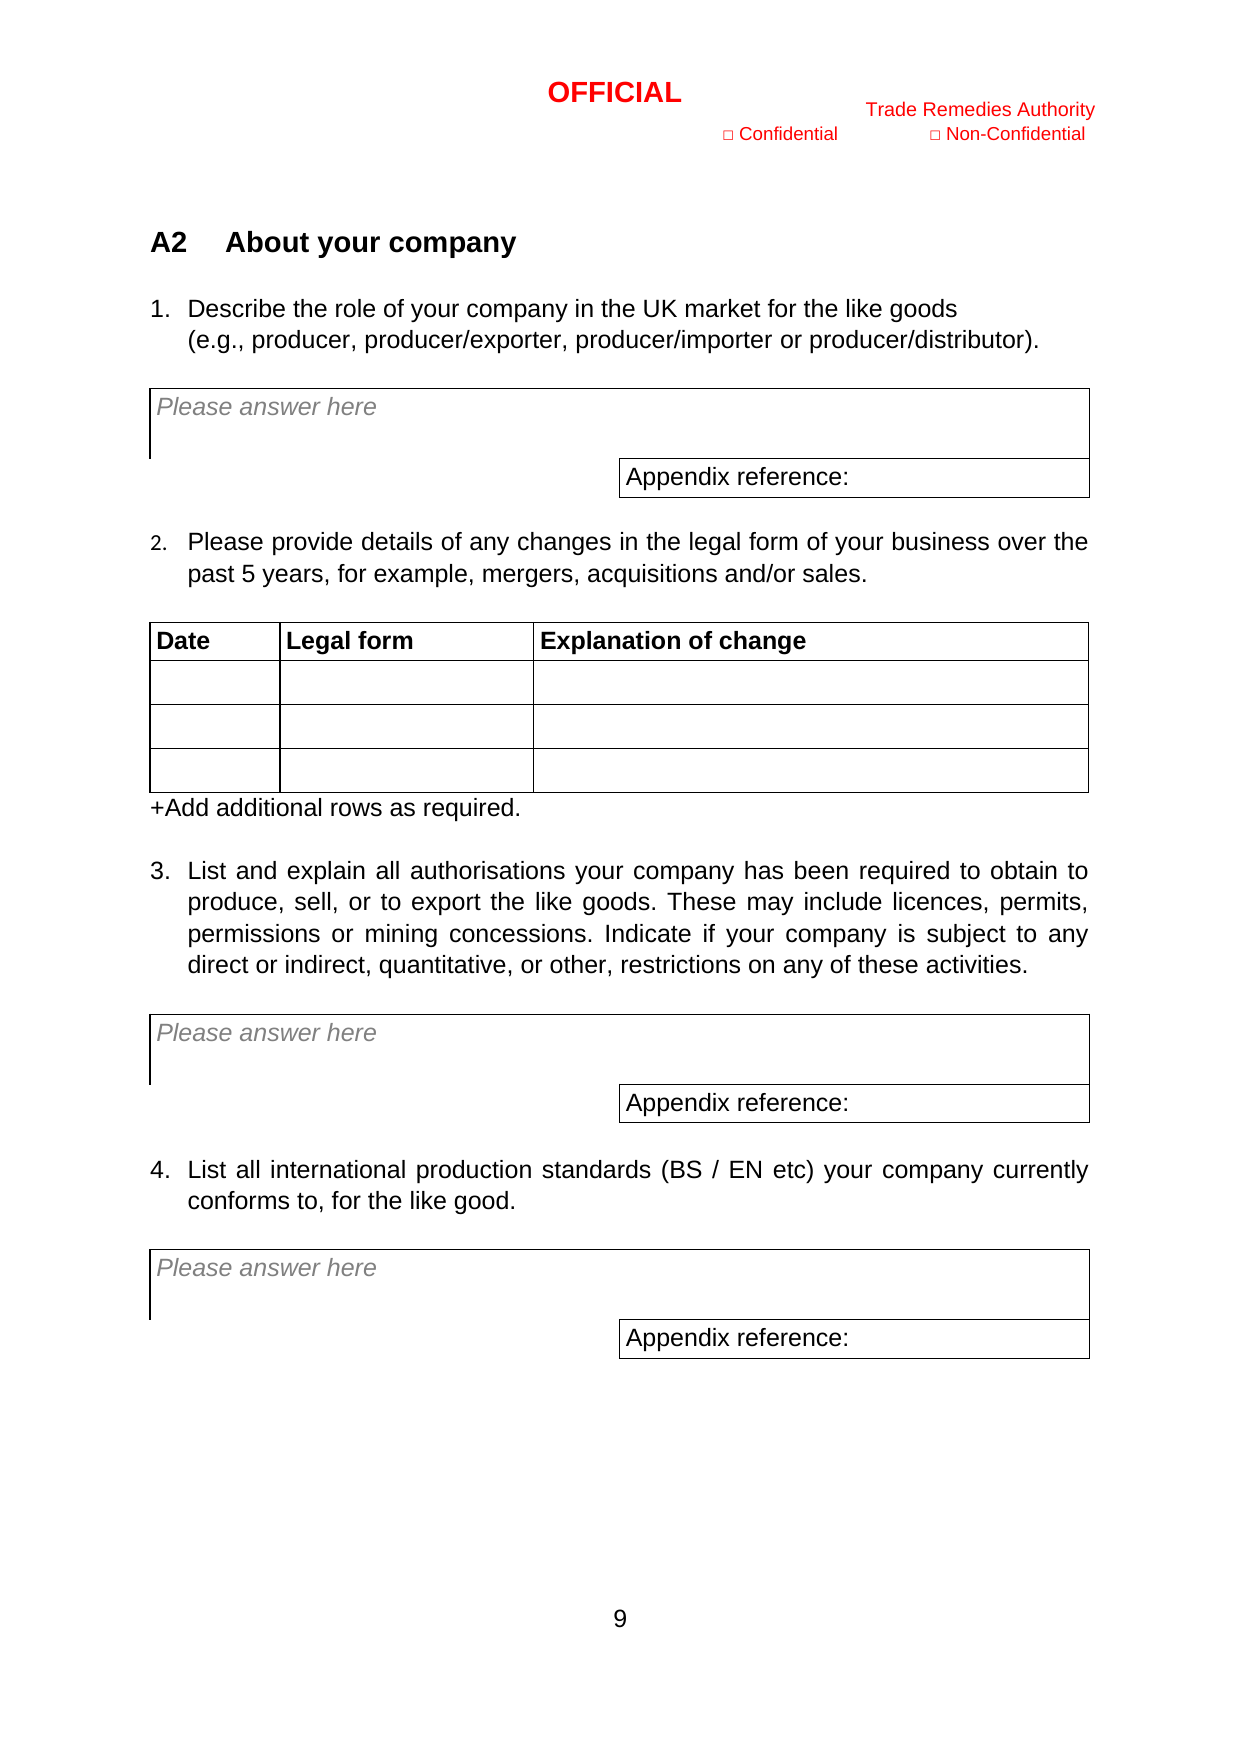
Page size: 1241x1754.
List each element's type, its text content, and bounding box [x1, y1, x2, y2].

table_cell [150, 1085, 619, 1122]
list Describe the role of your company in the UK market for the like goods [150, 294, 1090, 322]
list List and explain all authorisations your company has been required to obtain to produce, sell, or to export the like goods. These may include licences, permits, permissions or mining concessions. Indicate if your company is subject to any direct or indirect, quantitative, or other, restrictions on any of these activities. [150, 856, 1090, 979]
table_cell [281, 661, 533, 704]
table_cell Appendix reference: [620, 1320, 1089, 1358]
table_cell [534, 661, 1088, 704]
text (e.g., producer, producer/exporter, producer/importer or producer/distributor). [187, 325, 1090, 354]
table_header Please answer here [151, 1250, 1089, 1319]
table_cell [281, 705, 533, 748]
table_header Date [151, 623, 279, 660]
subtitle A2 About your company [150, 225, 1090, 259]
table_cell [151, 705, 279, 748]
table_header Please answer here [151, 389, 1089, 458]
table_cell [281, 749, 533, 792]
table_cell [150, 459, 619, 497]
list List all international production standards (BS / EN etc) your company currently conforms to, for the like good. [150, 1154, 1090, 1215]
text +Add additional rows as required. [150, 793, 1090, 821]
table_cell Appendix reference: [620, 1085, 1089, 1122]
table_cell Appendix reference: [620, 459, 1089, 497]
table_cell [150, 1320, 619, 1358]
table_header Explanation of change [534, 623, 1088, 660]
table_cell [534, 705, 1088, 748]
table_cell [534, 749, 1088, 792]
table_cell [151, 749, 279, 792]
table_cell [151, 661, 279, 704]
table_header Legal form [281, 623, 533, 660]
table_header Please answer here [151, 1015, 1089, 1083]
list Please provide details of any changes in the legal form of your business over the past 5 years, for example, mergers, acquisitions and/or sales. [150, 527, 1090, 587]
